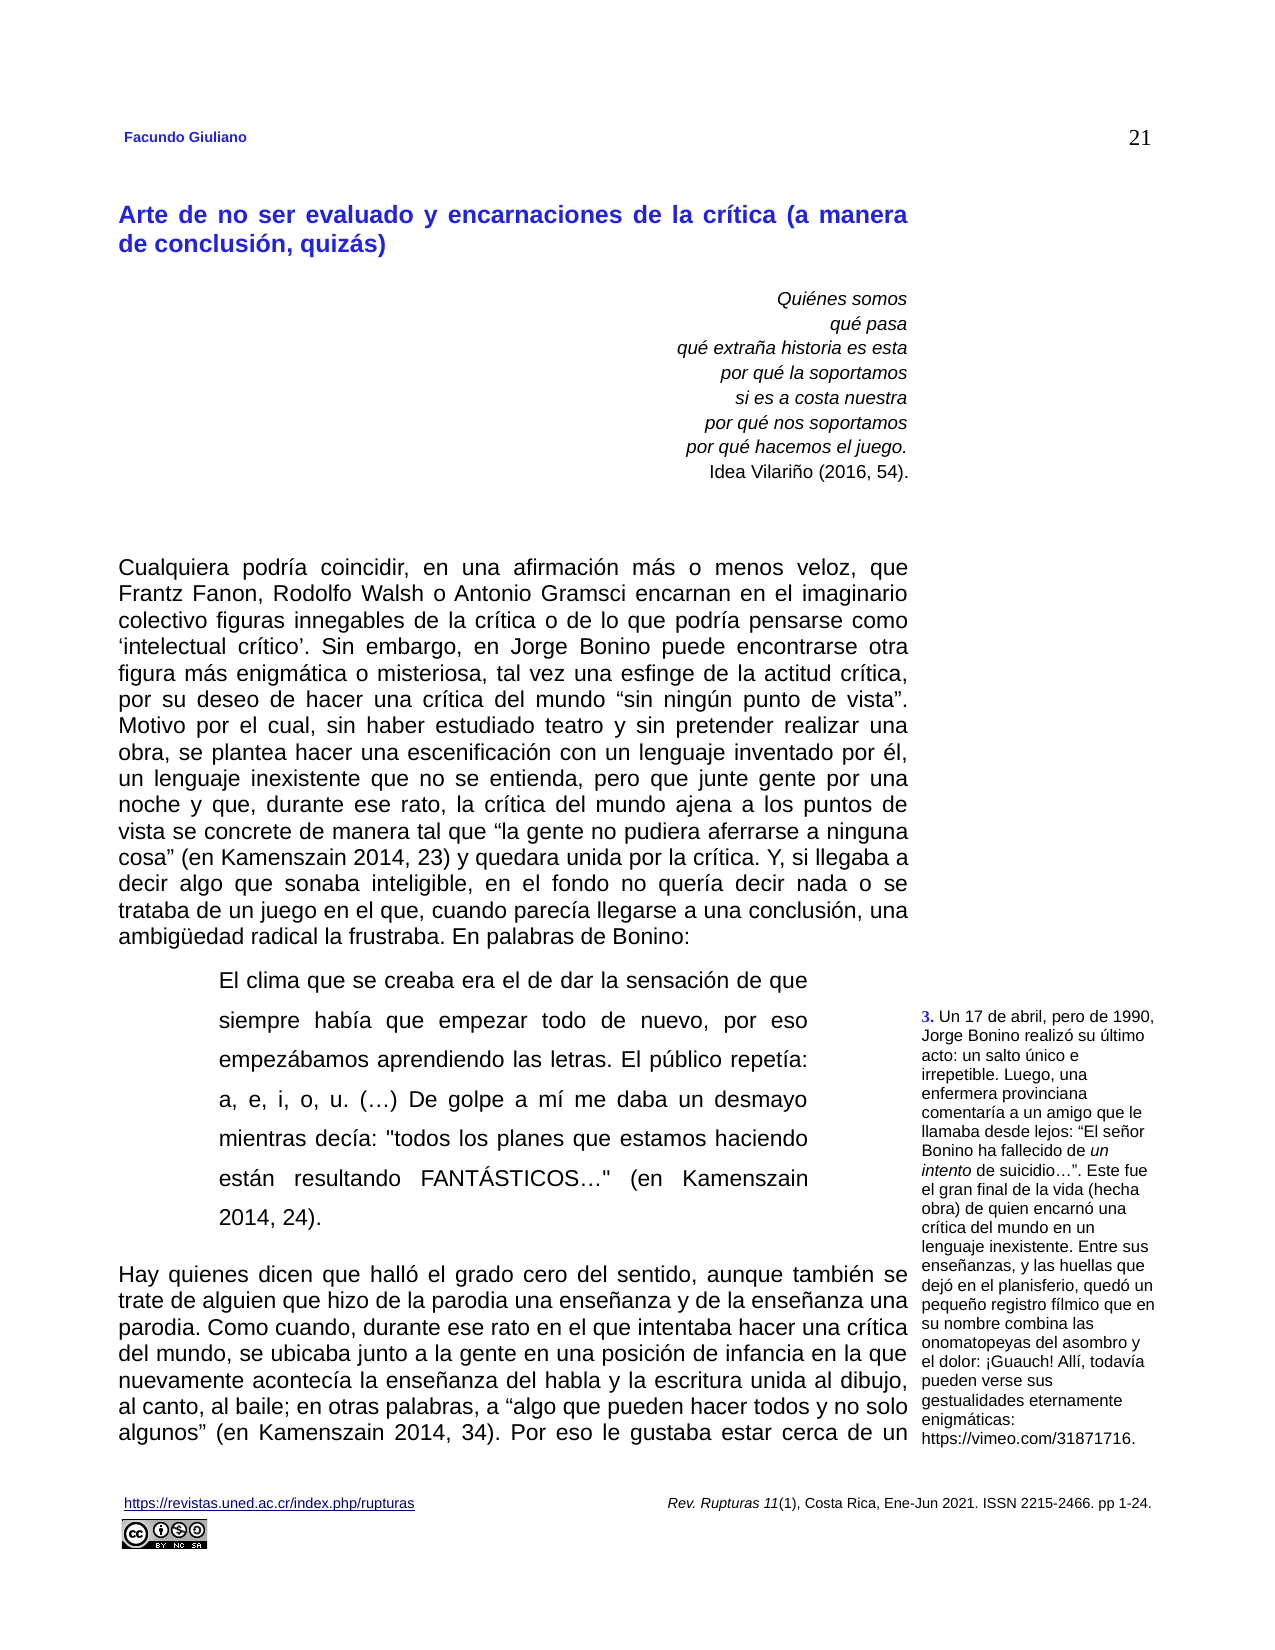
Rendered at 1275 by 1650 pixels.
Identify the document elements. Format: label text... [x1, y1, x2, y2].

text Hay quienes dicen que halló el grado cero del sentido, aunque también se trate de alguien que hizo de la parodia una enseñanza y de la enseñanza una parodia. Como cuando, durante ese rato en el que intentaba hacer una crítica del mundo, se ubicaba junto a la gente en una posición de infancia en la que nuevamente acontecía la enseñanza del habla y la escritura unida al dibujo, al canto, al baile; en otras palabras, a “algo que pueden hacer todos y no solo algunos” (en Kamenszain 2014, 34). Por eso le gustaba estar cerca de un [118, 1261, 909, 1446]
text Idea Vilariño (2016, 54). [118, 461, 909, 483]
text por qué hacemos el juego. [118, 436, 909, 458]
text qué extraña historia es esta [118, 337, 909, 359]
text Cualquiera podría coincidir, en una afirmación más o menos veloz, que Frantz Fanon, Rodolfo Walsh o Antonio Gramsci encarnan en el imaginario colectivo figuras innegables de la crítica o de lo que podría pensarse como ‘intelectual crítico’. Sin embargo, en Jorge Bonino puede encontrarse otra figura más enigmática o misteriosa, tal vez una esfinge de la actitud crítica, por su deseo de hacer una crítica del mundo “sin ningún punto de vista”. Motivo por el cual, sin haber estudiado teatro y sin pretender realizar una obra, se plantea hacer una escenificación con un lenguaje inventado por él, un lenguaje inexistente que no se entienda, pero que junte gente por una noche y que, durante ese rato, la crítica del mundo ajena a los puntos de vista se concrete de manera tal que “la gente no pudiera aferrarse a ninguna cosa” (en Kamenszain 2014, 23) y quedara unida por la crítica. Y, si llegaba a decir algo que sonaba inteligible, en el fondo no quería decir nada o se trataba de un juego en el que, cuando parecía llegarse a una conclusión, una ambigüedad radical la frustraba. En palabras de Bonino: [118, 554, 909, 949]
text qué pasa [118, 312, 909, 334]
text por qué nos soportamos [118, 411, 909, 433]
text El clima que se creaba era el de dar la sensación de que siempre había que empezar todo de nuevo, por eso empezábamos aprendiendo las letras. El público repetía: a, e, i, o, u. (…) De golpe a mí me daba un desmayo mientras decía: "todos los planes que estamos haciendo están resultando FANTÁSTICOS…" (en Kamenszain 2014, 24). [218, 967, 808, 1230]
text Quiénes somos [118, 287, 909, 309]
text por qué la soportamos [118, 362, 909, 383]
picture [121, 1519, 208, 1549]
subtitle Arte de no ser evaluado y encarnaciones de la crítica (a manera de conclusión, quizás) [118, 200, 909, 257]
text si es a costa nuestra [118, 387, 909, 408]
